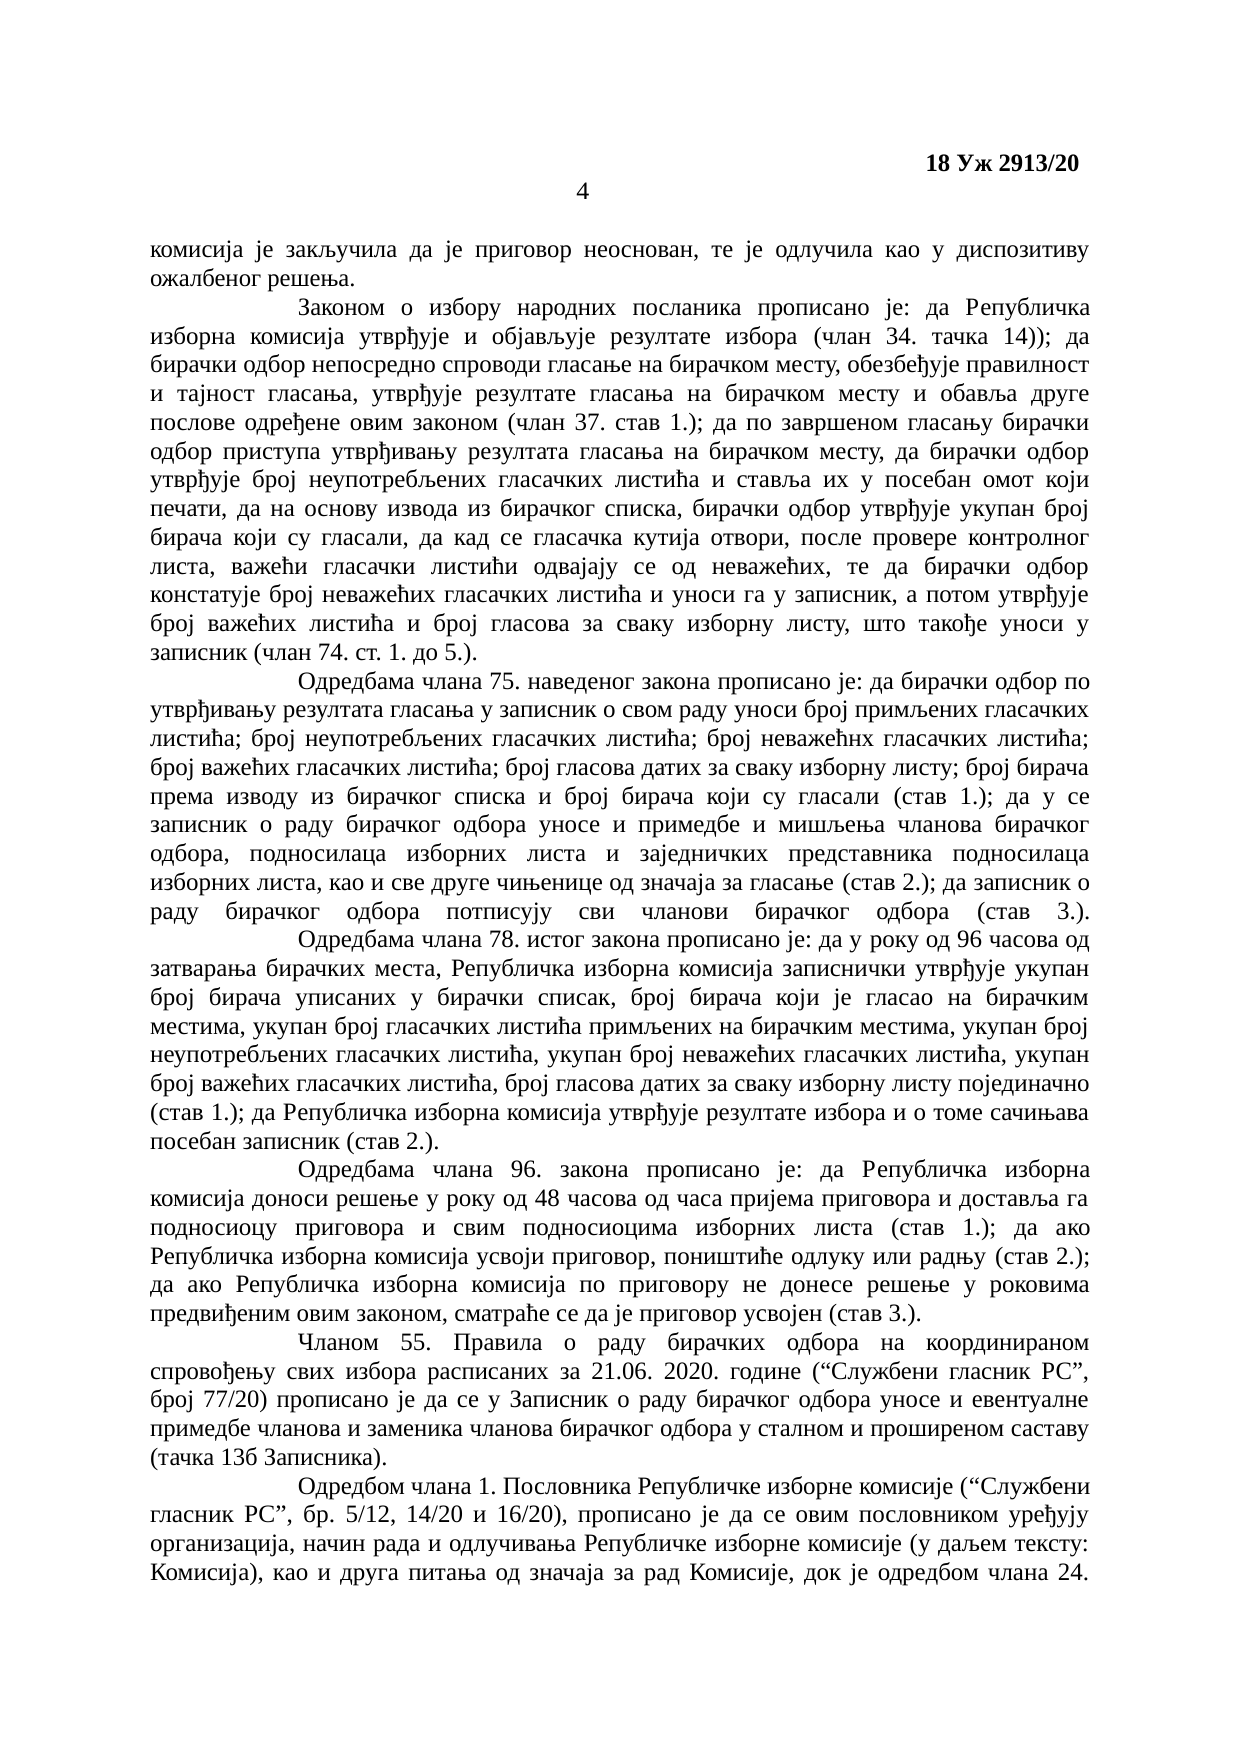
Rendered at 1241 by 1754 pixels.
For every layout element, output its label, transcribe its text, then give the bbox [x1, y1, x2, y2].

text Одредбама члана 75. наведеног закона прописано је: да бирачки одбор по утврђивању резултата гласања у записник о свом раду уноси број примљених гласачких листића; број неупотребљених гласачких листића; број неважећнх гласачких листића; број важећих гласачких листића; број гласова датих за сваку изборну листу; број бирача према изводу из бирачког списка и број бирача који су гласали (став 1.); да у се записник о раду бирачког одбора уносе и примедбе и мишљења чланова бирачког одбора, подносилаца изборних листа и заједничких представника подносилаца изборних листа, као и све друге чињенице од значаја за гласање (став 2.); да записник о раду бирачког одбора потписују сви чланови бирачког одбора (став 3.). Одредбама члана 78. истог закона прописано је: да у року од 96 часова од затварања бирачких места, Републичка изборна комисија записнички утврђује укупан број бирача уписаних у бирачки списак, број бирача који је гласао на бирачким местима, укупан број гласачких листића примљених на бирачким местима, укупан број неупотребљених гласачких листића, укупан број неважећих гласачких листића, укупан број важећих гласачких листића, број гласова датих за сваку изборну листу појединачно (став 1.); да Републичка изборна комисија утврђује резултате избора и о томе сачињава посебан записник (став 2.). [150, 666, 1090, 1154]
text Одредбом члана 1. Пословника Републичке изборне комисије (“Службени гласник РС”, бр. 5/12, 14/20 и 16/20), прописано је да се овим пословником уређују организација, начин рада и одлучивања Републичке изборне комисије (у даљем тексту: Комисија), као и друга питања од значаја за рад Комисије, док је одредбом члана 24. [150, 1471, 1090, 1586]
text Одредбама члана 96. закона прописано је: да Републичка изборна комисија доноси решење у року од 48 часова од часа пријема приговора и доставља га подносиоцу приговора и свим подносиоцима изборних листа (став 1.); да ако Републичка изборна комисија усвоји приговор, поништиће одлуку или радњу (став 2.); да ако Републичка изборна комисија по приговору не донесе решење у роковима предвиђеним овим законом, сматраће се да је приговор усвојен (став 3.). [150, 1154, 1090, 1327]
text комисија је закључила да је приговор неоснован, те је одлучила као у диспозитиву ожалбеног решења. [150, 234, 1090, 292]
text Законом о избору народних посланика прописано је: да Републичка изборна комисија утврђује и објављује резултате избора (члан 34. тачка 14)); да бирачки одбор непосредно спроводи гласање на бирачком месту, обезбеђује правилност и тајност гласања, утврђује резултате гласања на бирачком месту и обавља друге послове одређене овим законом (члан 37. став 1.); да по завршеном гласању бирачки одбор приступа утврђивању резултата гласања на бирачком месту, да бирачки одбор утврђује број неупотребљених гласачких листића и ставља их у посебан омот који печати, да на основу извода из бирачког списка, бирачки одбор утврђује укупан број бирача који су гласали, да кад се гласачка кутија отвори, после провере контролног листа, важећи гласачки листићи одвајају се од неважећих, те да бирачки одбор констатује број неважећих гласачких листића и уноси га у записник, а потом утврђује број важећих листића и број гласова за сваку изборну листу, што такође уноси у записник (члан 74. ст. 1. до 5.). [150, 292, 1090, 666]
text Чланом 55. Правила о раду бирачких одбора на координираном спровођењу свих избора расписаних за 21.06. 2020. године (“Службени гласник РС”, број 77/20) прописано је да се у Записник о раду бирачког одбора уносе и евентуалне примедбе чланова и заменика чланова бирачког одбора у сталном и проширеном саставу (тачка 13б Записника). [150, 1327, 1090, 1471]
